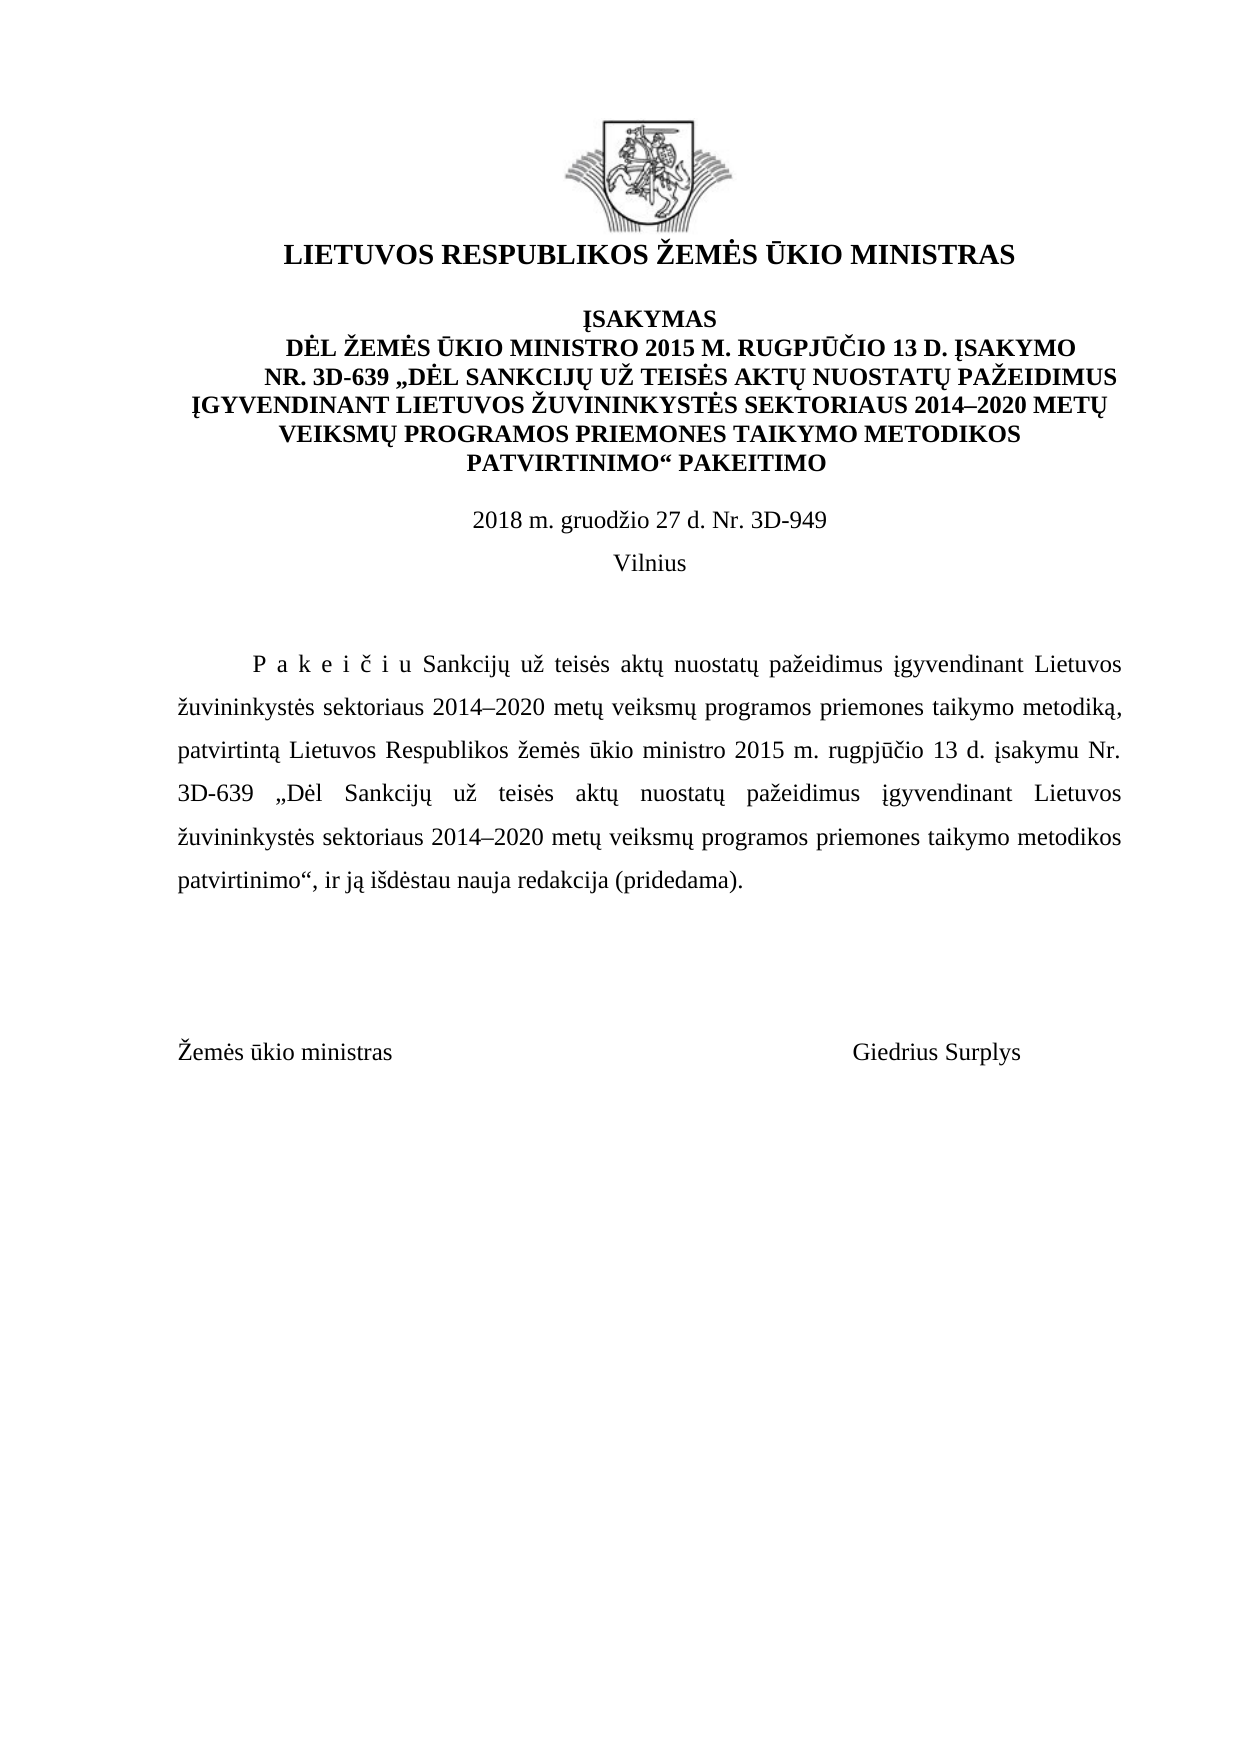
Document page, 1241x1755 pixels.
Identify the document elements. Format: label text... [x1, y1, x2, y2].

text Vilnius [177, 548, 1122, 577]
text DĖL ŽEMĖS ŪKIO MINISTRO 2015 M. Rugpjūčio 13 D. ĮSAKYMO [177, 333, 1122, 362]
text NR. 3D-639 „DĖL SANKCIJŲ UŽ TEISĖS AKTŲ NUOSTATŲ PAŽEIDIMUS ĮGYVENDINANT LIETUVOS ŽUVININKYSTĖS SEKTORIAUS 2014–2020 METŲ VEIKSMŲ PROGRAMOS PRIEMONES TAIKYMO METODIKOS PATVIRTINIMO“ PAKEITIMO [177, 362, 1122, 477]
text P a k e i č i u Sankcijų už teisės aktų nuostatų pažeidimus įgyvendinant Lietuvos žuvininkystės sektoriaus 2014–2020 metų veiksmų programos priemones taikymo metodiką, patvirtintą Lietuvos Respublikos žemės ūkio ministro 2015 m. rugpjūčio 13 d. įsakymu Nr. 3D-639 „Dėl Sankcijų už teisės aktų nuostatų pažeidimus įgyvendinant Lietuvos žuvininkystės sektoriaus 2014–2020 metų veiksmų programos priemones taikymo metodikos patvirtinimo“, ir ją išdėstau nauja redakcija (pridedama). [177, 649, 1122, 893]
text ĮSAKYMAS [177, 304, 1122, 333]
text LIETUVOS RESPUBLIKOS ŽEMĖS ŪKIO MINISTRAS [177, 237, 1122, 271]
text Žemės ūkio ministras Giedrius Surplys [177, 1037, 1122, 1066]
text 2018 m. gruodžio 27 d. Nr. 3D-949 [177, 505, 1122, 534]
